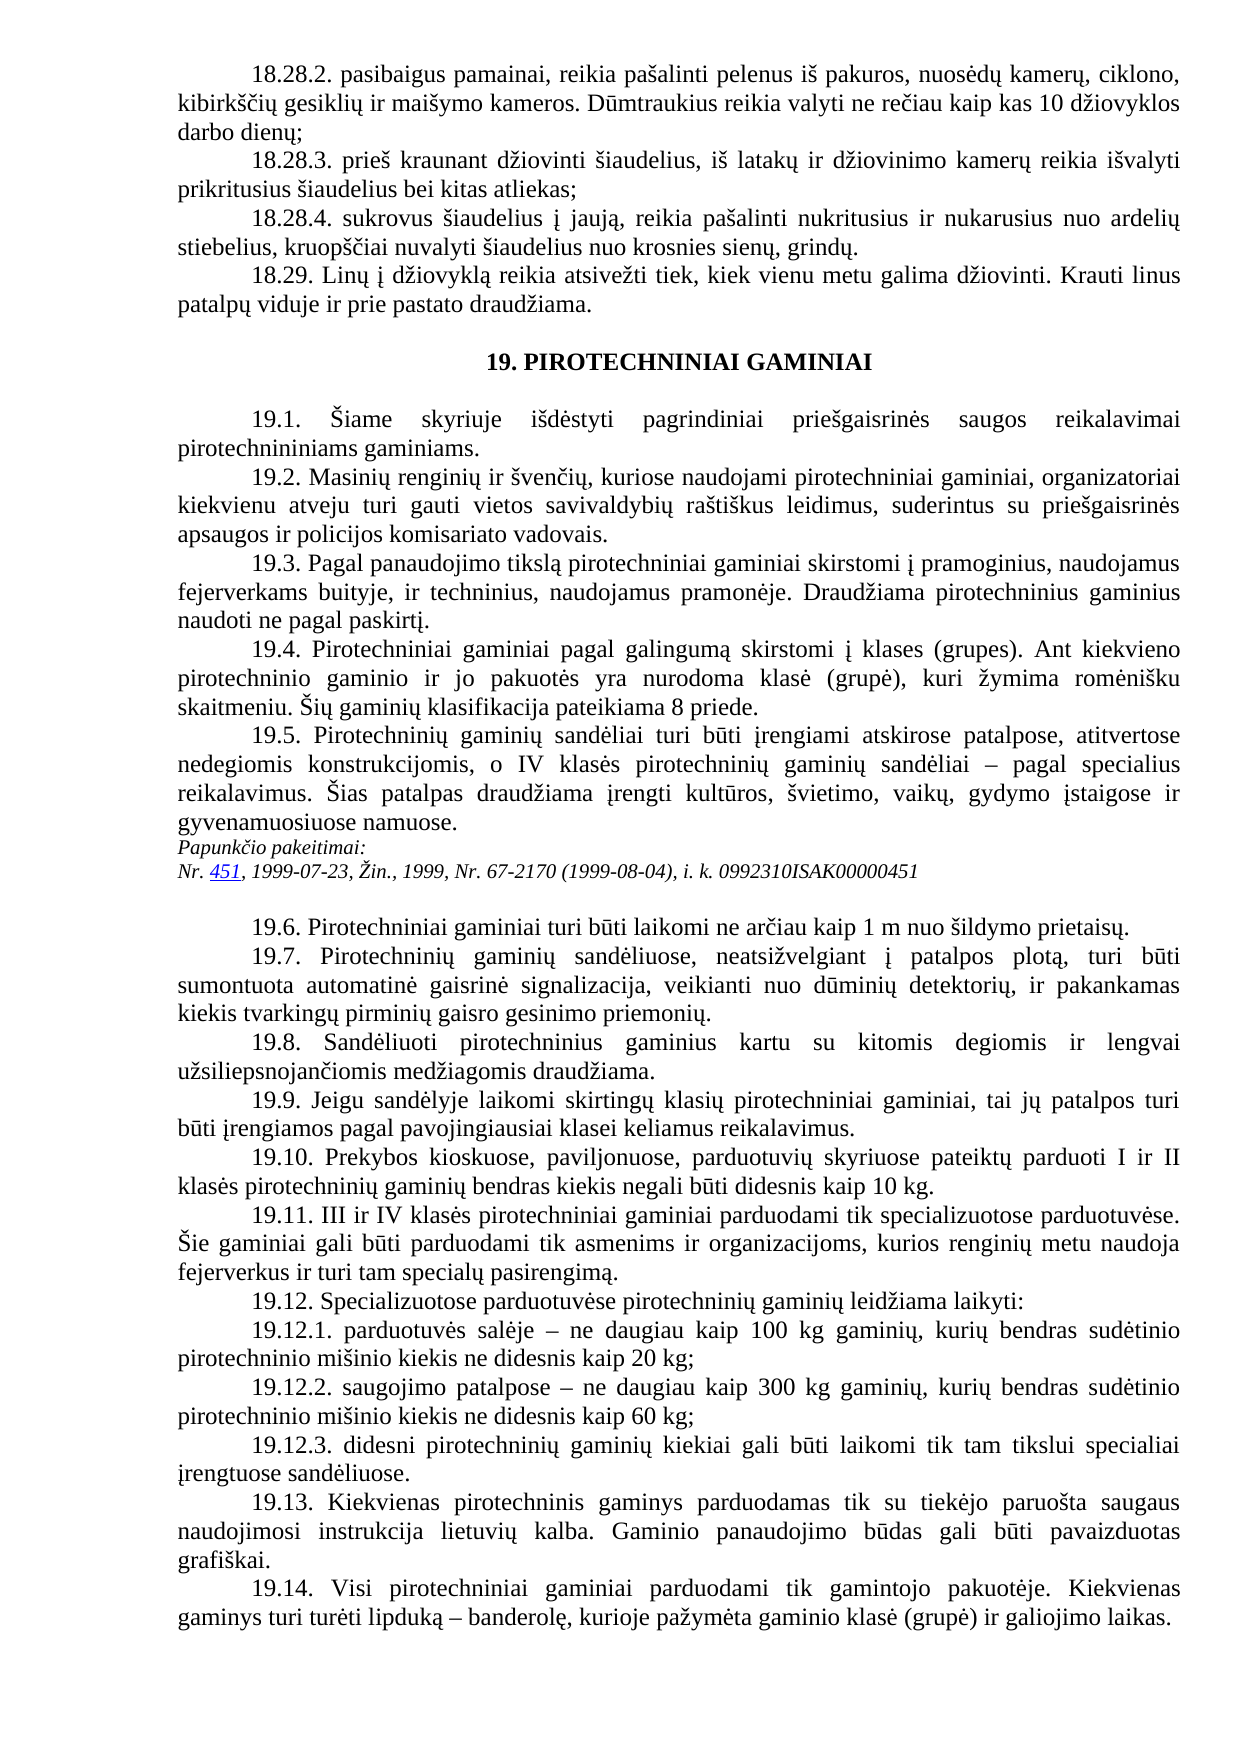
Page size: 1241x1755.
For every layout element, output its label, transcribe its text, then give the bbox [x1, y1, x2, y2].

text 18.28.2. pasibaigus pamainai, reikia pašalinti pelenus iš pakuros, nuosėdų kamerų, ciklono, kibirkščių gesiklių ir maišymo kameros. Dūmtraukius reikia valyti ne rečiau kaip kas 10 džiovyklos darbo dienų; [177, 59, 1181, 145]
text 18.29. Linų į džiovyklą reikia atsivežti tiek, kiek vienu metu galima džiovinti. Krauti linus patalpų viduje ir prie pastato draudžiama. [177, 260, 1181, 318]
text 19.14. Visi pirotechniniai gaminiai parduodami tik gamintojo pakuotėje. Kiekvienas gaminys turi turėti lipduką – banderolę, kurioje pažymėta gaminio klasė (grupė) ir galiojimo laikas. [177, 1573, 1181, 1631]
text 19.2. Masinių renginių ir švenčių, kuriose naudojami pirotechniniai gaminiai, organizatoriai kiekvienu atveju turi gauti vietos savivaldybių raštiškus leidimus, suderintus su priešgaisrinės apsaugos ir policijos komisariato vadovais. [177, 462, 1181, 548]
text 19. PIROTECHNINIAI GAMINIAI [177, 347, 1181, 375]
text 19.12.1. parduotuvės salėje – ne daugiau kaip 100 kg gaminių, kurių bendras sudėtinio pirotechninio mišinio kiekis ne didesnis kaip 20 kg; [177, 1315, 1181, 1372]
text 19.3. Pagal panaudojimo tikslą pirotechniniai gaminiai skirstomi į pramoginius, naudojamus fejerverkams buityje, ir techninius, naudojamus pramonėje. Draudžiama pirotechninius gaminius naudoti ne pagal paskirtį. [177, 548, 1181, 634]
text 18.28.3. prieš kraunant džiovinti šiaudelius, iš latakų ir džiovinimo kamerų reikia išvalyti prikritusius šiaudelius bei kitas atliekas; [177, 145, 1181, 203]
text 19.12.2. saugojimo patalpose – ne daugiau kaip 300 kg gaminių, kurių bendras sudėtinio pirotechninio mišinio kiekis ne didesnis kaip 60 kg; [177, 1372, 1181, 1430]
text 19.13. Kiekvienas pirotechninis gaminys parduodamas tik su tiekėjo paruošta saugaus naudojimosi instrukcija lietuvių kalba. Gaminio panaudojimo būdas gali būti pavaizduotas grafiškai. [177, 1487, 1181, 1573]
text 19.4. Pirotechniniai gaminiai pagal galingumą skirstomi į klases (grupes). Ant kiekvieno pirotechninio gaminio ir jo pakuotės yra nurodoma klasė (grupė), kuri žymima romėnišku skaitmeniu. Šių gaminių klasifikacija pateikiama 8 priede. [177, 634, 1181, 720]
text 18.28.4. sukrovus šiaudelius į jaują, reikia pašalinti nukritusius ir nukarusius nuo ardelių stiebelius, kruopščiai nuvalyti šiaudelius nuo krosnies sienų, grindų. [177, 203, 1181, 260]
text Nr. 451, 1999-07-23, Žin., 1999, Nr. 67-2170 (1999-08-04), i. k. 0992310ISAK00000451 [177, 859, 1181, 883]
text Papunkčio pakeitimai: [177, 835, 1181, 859]
text 19.12. Specializuotose parduotuvėse pirotechninių gaminių leidžiama laikyti: [177, 1286, 1181, 1315]
text 19.6. Pirotechniniai gaminiai turi būti laikomi ne arčiau kaip 1 m nuo šildymo prietaisų. [177, 912, 1181, 941]
text 19.11. III ir IV klasės pirotechniniai gaminiai parduodami tik specializuotose parduotuvėse. Šie gaminiai gali būti parduodami tik asmenims ir organizacijoms, kurios renginių metu naudoja fejerverkus ir turi tam specialų pasirengimą. [177, 1200, 1181, 1286]
text 19.1. Šiame skyriuje išdėstyti pagrindiniai priešgaisrinės saugos reikalavimai pirotechnininiams gaminiams. [177, 404, 1181, 462]
text 19.8. Sandėliuoti pirotechninius gaminius kartu su kitomis degiomis ir lengvai užsiliepsnojančiomis medžiagomis draudžiama. [177, 1027, 1181, 1085]
text 19.12.3. didesni pirotechninių gaminių kiekiai gali būti laikomi tik tam tikslui specialiai įrengtuose sandėliuose. [177, 1430, 1181, 1487]
text 19.7. Pirotechninių gaminių sandėliuose, neatsižvelgiant į patalpos plotą, turi būti sumontuota automatinė gaisrinė signalizacija, veikianti nuo dūminių detektorių, ir pakankamas kiekis tvarkingų pirminių gaisro gesinimo priemonių. [177, 941, 1181, 1027]
text 19.9. Jeigu sandėlyje laikomi skirtingų klasių pirotechniniai gaminiai, tai jų patalpos turi būti įrengiamos pagal pavojingiausiai klasei keliamus reikalavimus. [177, 1085, 1181, 1142]
text 19.5. Pirotechninių gaminių sandėliai turi būti įrengiami atskirose patalpose, atitvertose nedegiomis konstrukcijomis, o IV klasės pirotechninių gaminių sandėliai – pagal specialius reikalavimus. Šias patalpas draudžiama įrengti kultūros, švietimo, vaikų, gydymo įstaigose ir gyvenamuosiuose namuose. [177, 720, 1181, 835]
text 19.10. Prekybos kioskuose, paviljonuose, parduotuvių skyriuose pateiktų parduoti I ir II klasės pirotechninių gaminių bendras kiekis negali būti didesnis kaip 10 kg. [177, 1142, 1181, 1200]
